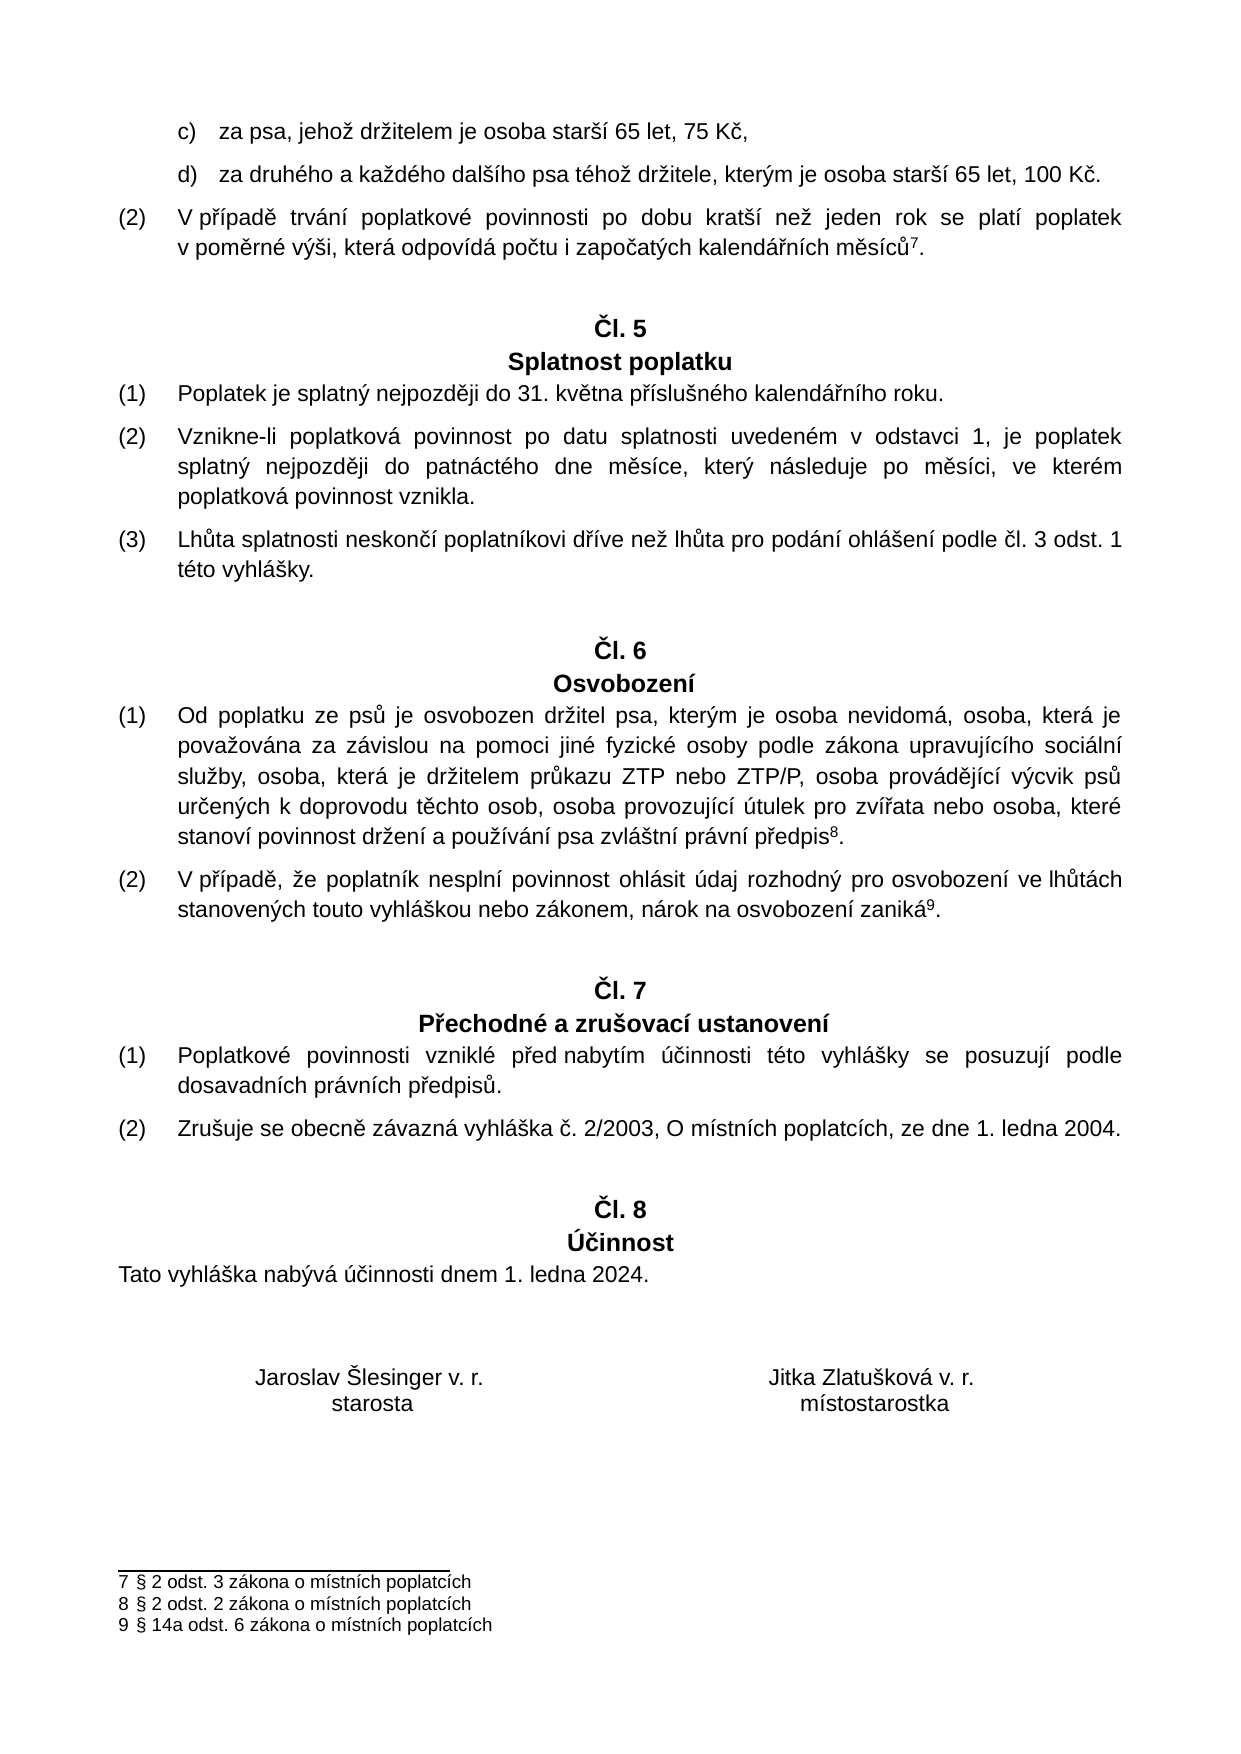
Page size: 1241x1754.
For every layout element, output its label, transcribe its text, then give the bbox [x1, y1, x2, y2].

list Vznikne-li poplatková povinnost po datu splatnosti uvedeném v odstavci 1, je poplatek splatný nejpozději do patnáctého dne měsíce, který následuje po měsíci, ve kterém poplatková povinnost vznikla. [118, 423, 1122, 509]
list V případě, že poplatník nesplní povinnost ohlásit údaj rozhodný pro osvobození ve lhůtách stanovených touto vyhláškou nebo zákonem, nárok na osvobození zaniká. [118, 866, 1122, 922]
subtitle Čl. 7 Přechodné a zrušovací ustanovení [118, 976, 1122, 1038]
list za druhého a každého dalšího psa téhož držitele, kterým je osoba starší 65 let, 100 Kč. [177, 161, 1122, 187]
subtitle Čl. 5 Splatnost poplatku [118, 314, 1122, 376]
text Tato vyhláška nabývá účinnosti dnem 1. ledna 2024. [118, 1261, 1122, 1288]
list Poplatek je splatný nejpozději do 31. května příslušného kalendářního roku. [118, 380, 1122, 406]
table_cell [620, 1422, 1122, 1540]
list V případě trvání poplatkové povinnosti po dobu kratší než jeden rok se platí poplatek v poměrné výši, která odpovídá počtu i započatých kalendářních měsíců. [118, 203, 1122, 260]
list Poplatkové povinnosti vzniklé před nabytím účinnosti této vyhlášky se posuzují podle dosavadních právních předpisů. [118, 1042, 1122, 1099]
list Od poplatku ze psů je osvobozen držitel psa, kterým je osoba nevidomá, osoba, která je považována za závislou na pomoci jiné fyzické osoby podle zákona upravujícího sociální služby, osoba, která je držitelem průkazu ZTP nebo ZTP/P, osoba provádějící výcvik psů určených k doprovodu těchto osob, osoba provozující útulek pro zvířata nebo osoba, které stanoví povinnost držení a používání psa zvláštní právní předpis. [118, 702, 1122, 849]
list § 2 odst. 2 zákona o místních poplatcích [118, 1592, 1122, 1614]
table_header Jaroslav Šlesinger v. r. starosta [118, 1304, 620, 1422]
list za psa, jehož držitelem je osoba starší 65 let, 75 Kč, [177, 118, 1122, 144]
subtitle Čl. 8 Účinnost [118, 1195, 1122, 1257]
list § 2 odst. 3 zákona o místních poplatcích [118, 1571, 1122, 1592]
table_header Jitka Zlatušková v. r. místostarostka [620, 1304, 1122, 1422]
list § 14a odst. 6 zákona o místních poplatcích [118, 1614, 1122, 1635]
list Lhůta splatnosti neskončí poplatníkovi dříve než lhůta pro podání ohlášení podle čl. 3 odst. 1 této vyhlášky. [118, 526, 1122, 582]
table_cell [118, 1422, 620, 1540]
list Zrušuje se obecně závazná vyhláška č. 2/2003, O místních poplatcích, ze dne 1. ledna 2004. [118, 1115, 1122, 1142]
subtitle Čl. 6 Osvobození [118, 636, 1122, 698]
